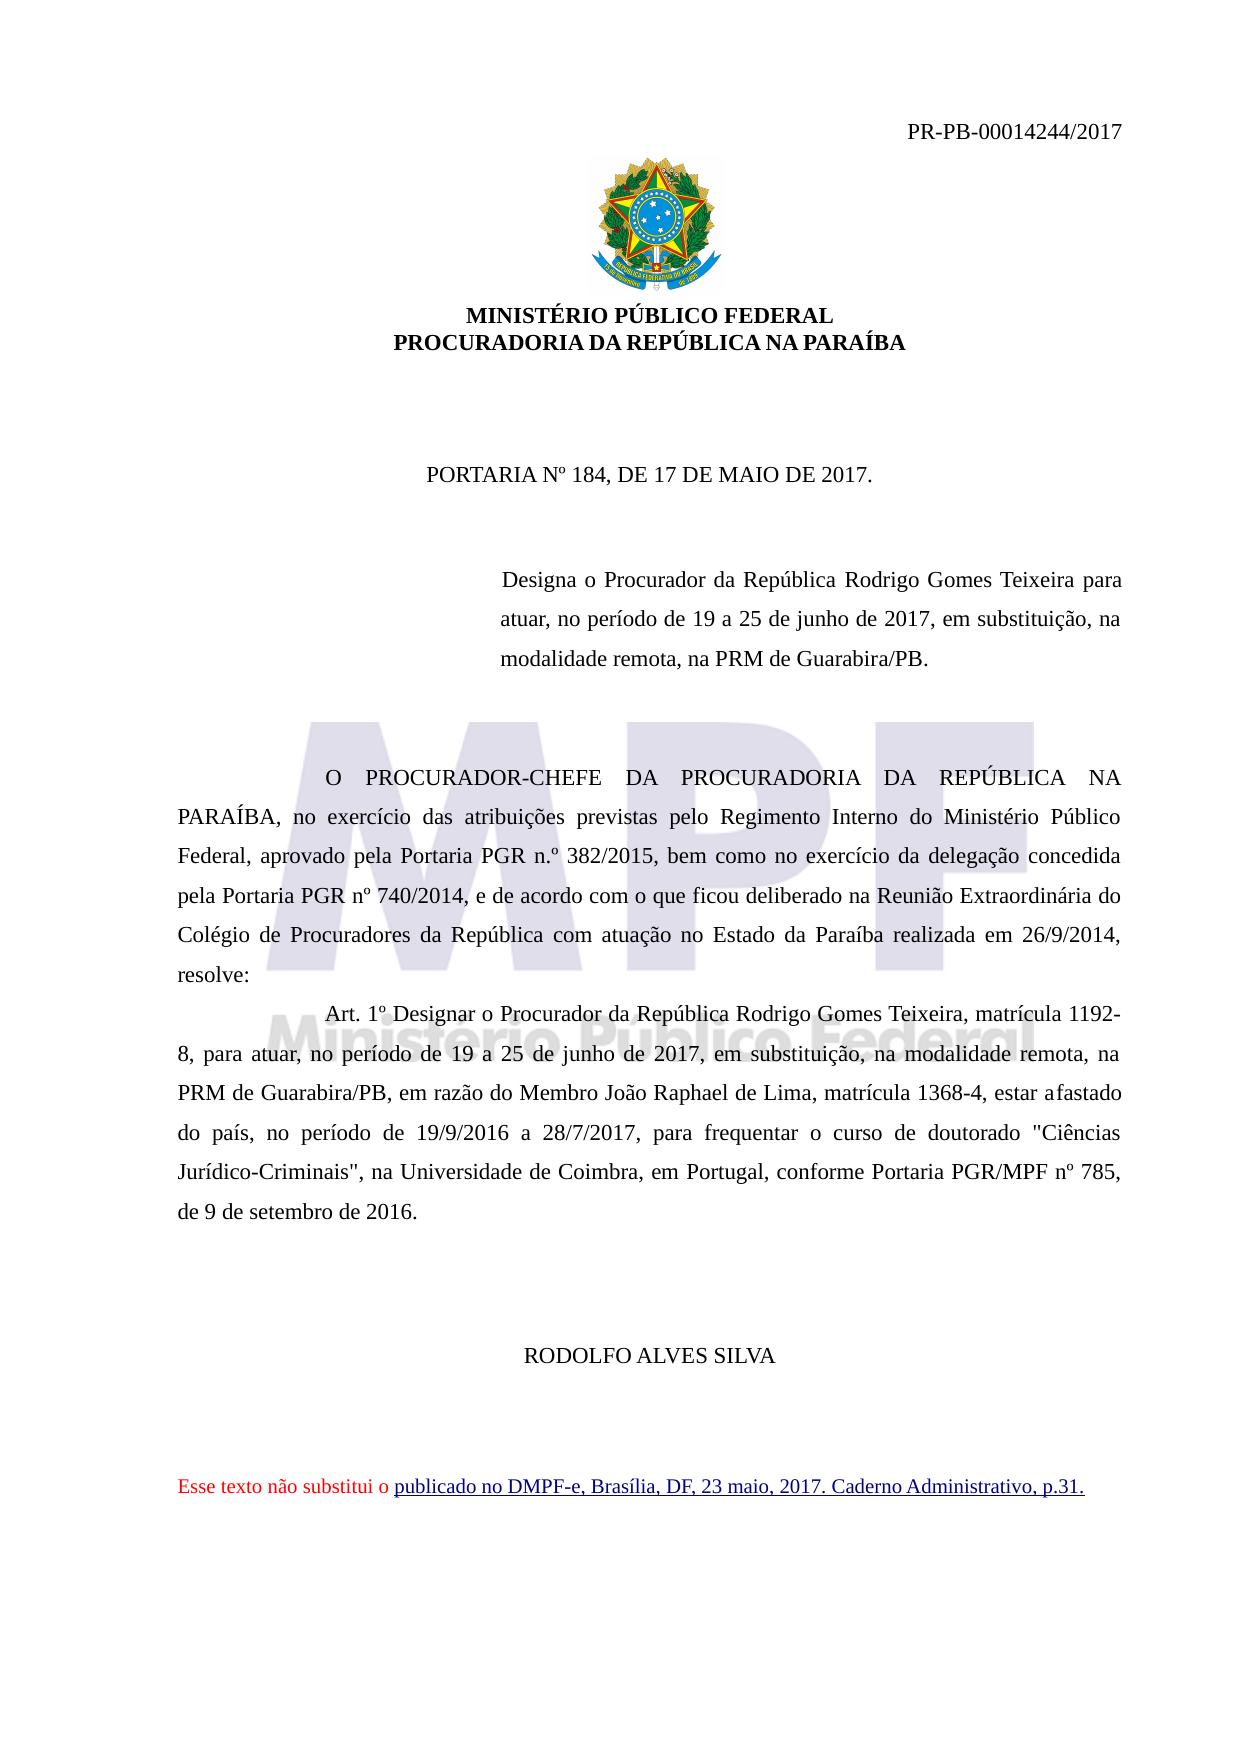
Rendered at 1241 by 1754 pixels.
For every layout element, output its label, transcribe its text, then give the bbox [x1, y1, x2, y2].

picture [266, 987, 1034, 1000]
text RODOLFO ALVES SILVA [177, 1343, 1122, 1369]
text O PROCURADOR-CHEFE DA PROCURADORIA DA REPÚBLICA NA PARAÍBA, no exercício das atribuições previstas pelo Regimento Interno do Ministério Público Federal, aprovado pela Portaria PGR n.º 382/2015, bem como no exercício da delegação concedida pela Portaria PGR nº 740/2014, e de acordo com o que ficou deliberado na Reunião Extraordinária do Colégio de Procuradores da República com atuação no Estado da Paraíba realizada em 26/9/2014, resolve: [177, 763, 1122, 987]
picture [266, 722, 1034, 763]
picture [587, 155, 726, 294]
text PORTARIA Nº 184, DE 17 DE MAIO DE 2017. [177, 461, 1122, 487]
text Esse texto não substitui o publicado no DMPF-e, Brasília, DF, 23 maio, 2017. Caderno Administrativo, p.31. [177, 1474, 1122, 1498]
text PR-PB-00014244/2017 [177, 118, 1122, 144]
text Designa o Procurador da República Rodrigo Gomes Teixeira para atuar, no período de 19 a 25 de junho de 2017, em substituição, na modalidade remota, na PRM de Guarabira/PB. [500, 566, 1122, 671]
text Art. 1º Designar o Procurador da República Rodrigo Gomes Teixeira, matrícula 1192-8, para atuar, no período de 19 a 25 de junho de 2017, em substituição, na modalidade remota, na PRM de Guarabira/PB, em razão do Membro João Raphael de Lima, matrícula 1368-4, estar afastado do país, no período de 19/9/2016 a 28/7/2017, para frequentar o curso de doutorado "Ciências Jurídico-Criminais", na Universidade de Coimbra, em Portugal, conforme Portaria PGR/MPF nº 785, de 9 de setembro de 2016. [177, 1000, 1122, 1224]
text PROCURADORIA DA REPÚBLICA NA PARAÍBA [177, 329, 1122, 355]
text MINISTÉRIO PÚBLICO FEDERAL [177, 302, 1122, 329]
